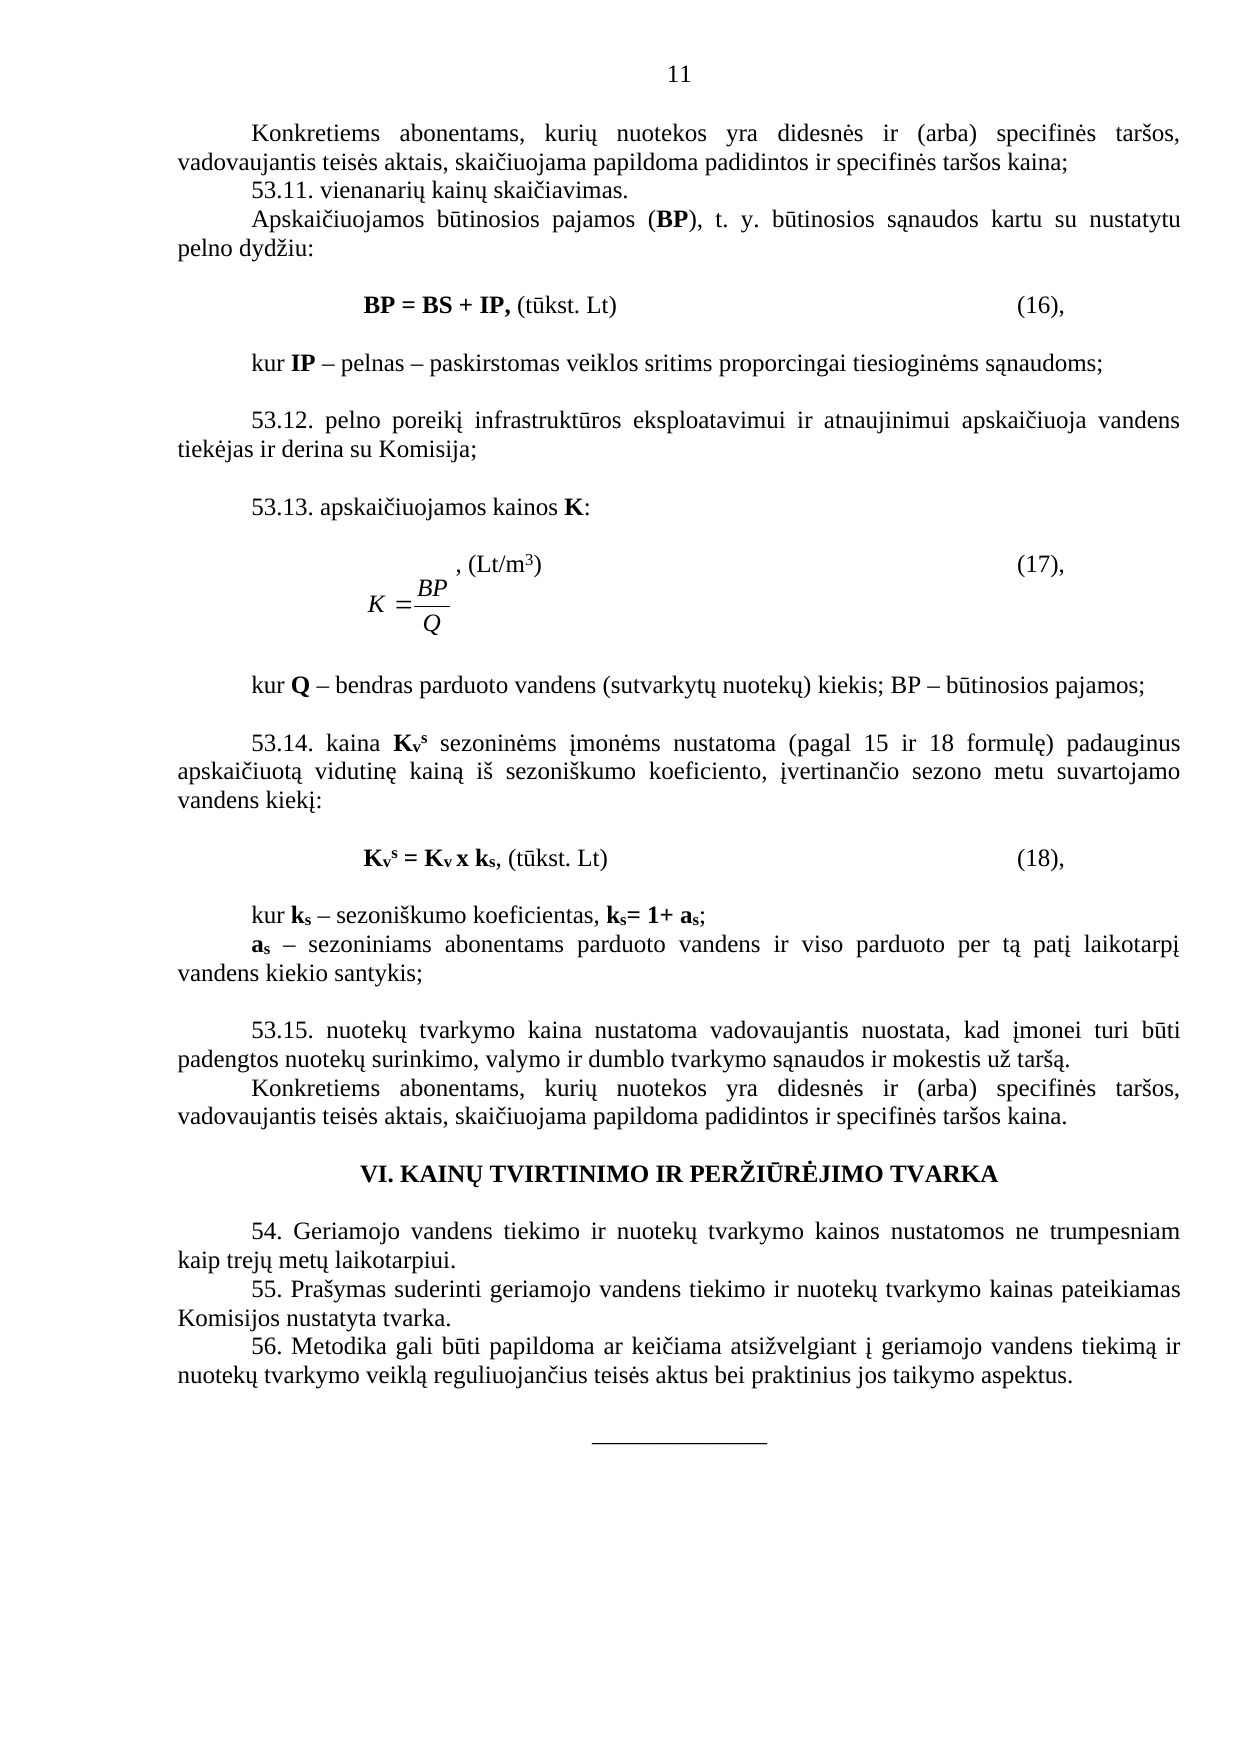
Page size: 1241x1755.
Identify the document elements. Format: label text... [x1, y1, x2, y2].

text 54. Geriamojo vandens tiekimo ir nuotekų tvarkymo kainos nustatomos ne trumpesniam kaip trejų metų laikotarpiui. [177, 1216, 1181, 1274]
text 53.14. kaina Kvs sezoninėms įmonėms nustatoma (pagal 15 ir 18 formulę) padauginus apskaičiuotą vidutinę kainą iš sezoniškumo koeficiento, įvertinančio sezono metu suvartojamo vandens kiekį: [177, 728, 1181, 814]
text BP = BS + IP, (tūkst. Lt) (16), [289, 291, 1181, 319]
text Konkretiems abonentams, kurių nuotekos yra didesnės ir (arba) specifinės taršos, vadovaujantis teisės aktais, skaičiuojama papildoma padidintos ir specifinės taršos kaina. [177, 1073, 1181, 1130]
text Apskaičiuojamos būtinosios pajamos (BP), t. y. būtinosios sąnaudos kartu su nustatytu pelno dydžiu: [177, 204, 1181, 262]
text 53.15. nuotekų tvarkymo kaina nustatoma vadovaujantis nuostata, kad įmonei turi būti padengtos nuotekų surinkimo, valymo ir dumblo tvarkymo sąnaudos ir mokestis už taršą. [177, 1015, 1181, 1073]
text 53.13. apskaičiuojamos kainos K: [177, 492, 1181, 521]
text 53.12. pelno poreikį infrastruktūros eksploatavimui ir atnaujinimui apskaičiuoja vandens tiekėjas ir derina su Komisija; [177, 406, 1181, 463]
text VI. KAINŲ TVIRTINIMO IR PERŽIŪRĖJIMO TVARKA [177, 1159, 1181, 1188]
text 55. Prašymas suderinti geriamojo vandens tiekimo ir nuotekų tvarkymo kainas pateikiamas Komisijos nustatyta tvarka. [177, 1274, 1181, 1331]
text , (Lt/m3) (17), [289, 549, 1181, 641]
text kur IP – pelnas – paskirstomas veiklos sritims proporcingai tiesioginėms sąnaudoms; [177, 348, 1181, 377]
text kur ks – sezoniškumo koeficientas, ks= 1+ as; [177, 900, 1181, 929]
text ______________ [177, 1418, 1181, 1446]
text 56. Metodika gali būti papildoma ar keičiama atsižvelgiant į geriamojo vandens tiekimą ir nuotekų tvarkymo veiklą reguliuojančius teisės aktus bei praktinius jos taikymo aspektus. [177, 1331, 1181, 1389]
text kur Q – bendras parduoto vandens (sutvarkytų nuotekų) kiekis; BP – būtinosios pajamos; [177, 670, 1181, 699]
text 53.11. vienanarių kainų skaičiavimas. [177, 176, 1181, 204]
text Konkretiems abonentams, kurių nuotekos yra didesnės ir (arba) specifinės taršos, vadovaujantis teisės aktais, skaičiuojama papildoma padidintos ir specifinės taršos kaina; [177, 118, 1181, 176]
text Kvs = Kv x ks, (tūkst. Lt) (18), [289, 843, 1181, 871]
text as – sezoniniams abonentams parduoto vandens ir viso parduoto per tą patį laikotarpį vandens kiekio santykis; [177, 929, 1181, 986]
